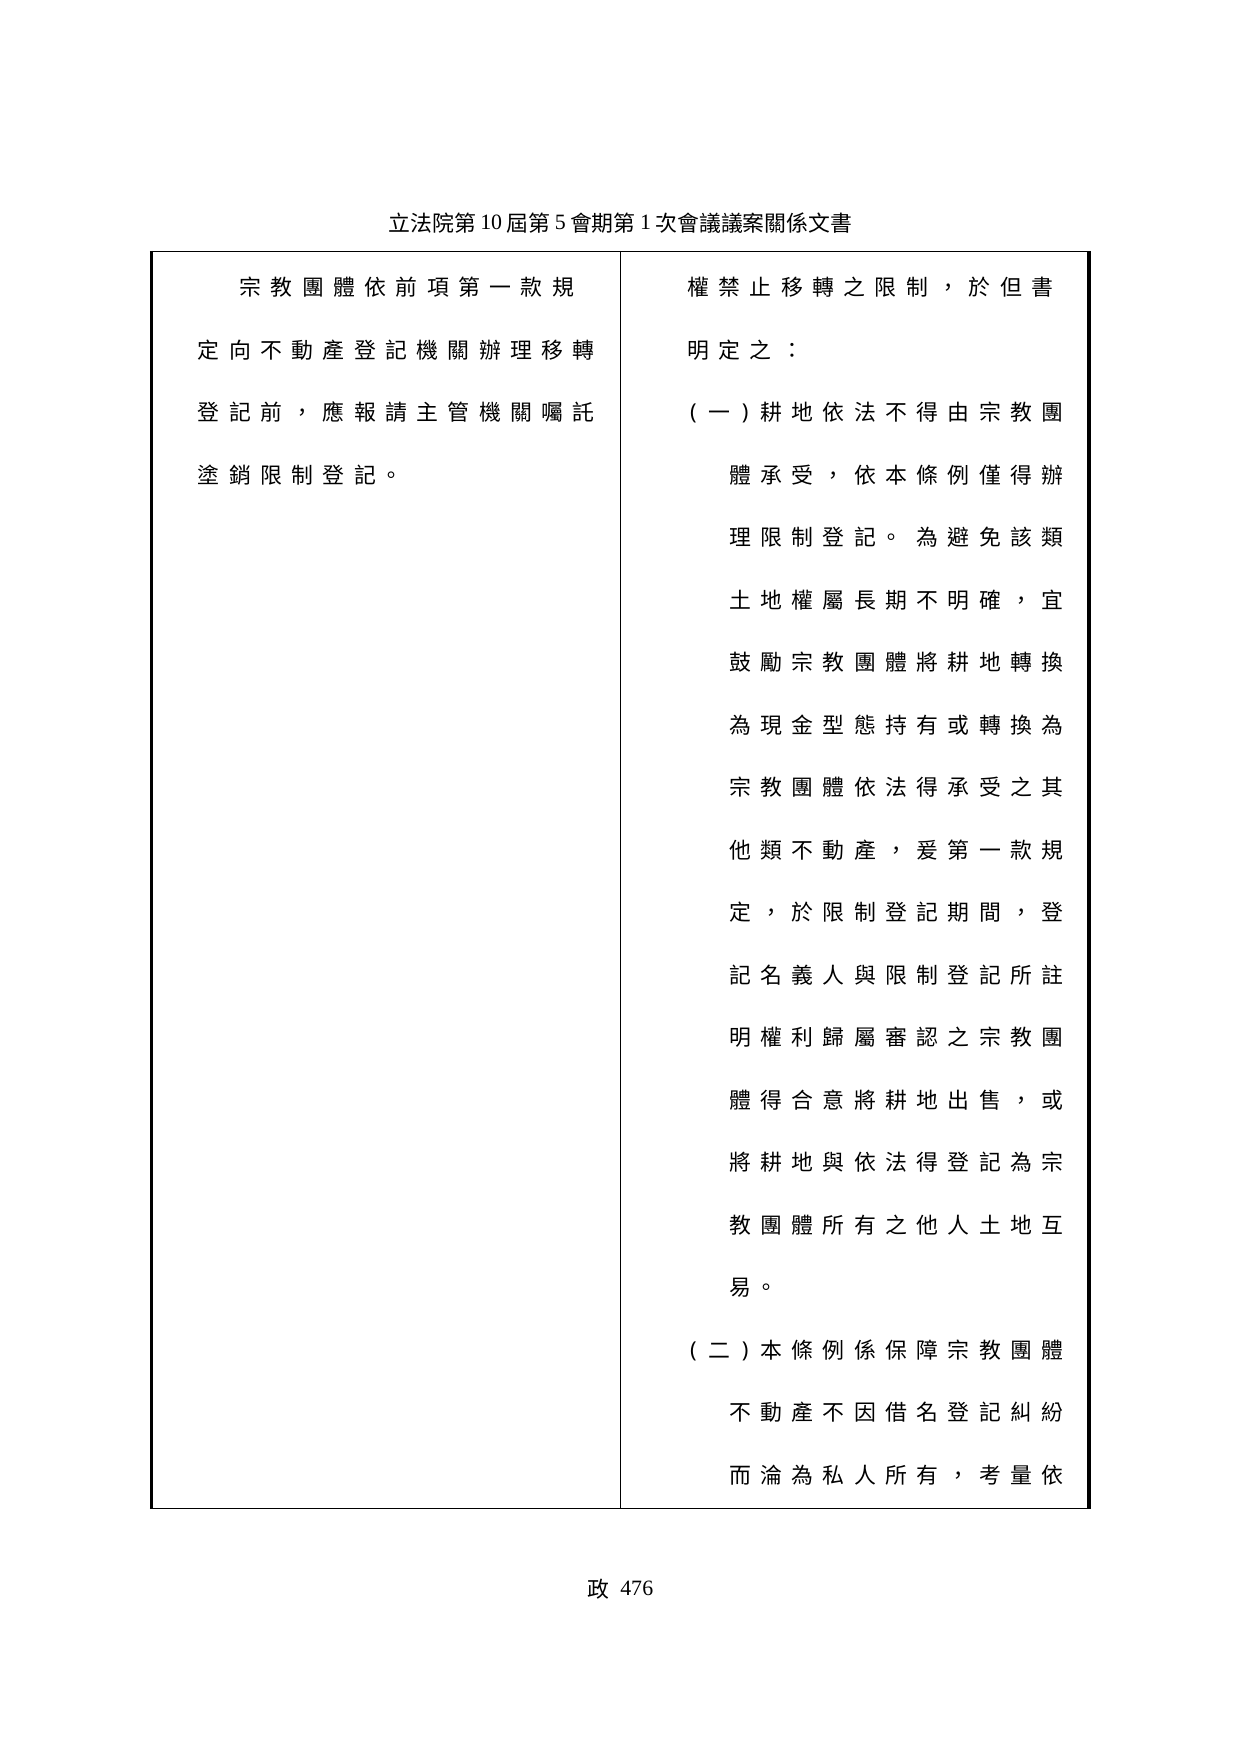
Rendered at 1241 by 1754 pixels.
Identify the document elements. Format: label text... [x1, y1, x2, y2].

table_cell 權禁止移轉之限制，於但書明定之： (一)耕地依法不得由宗教團體承受，依本條例僅得辦理限制登記。為避免該類土地權屬長期不明確，宜鼓勵宗教團體將耕地轉換為現金型態持有或轉換為宗教團體依法得承受之其他類不動產，爰第一款規定，於限制登記期間，登記名義人與限制登記所註明權利歸屬審認之宗教團體得合意將耕地出售，或將耕地與依法得登記為宗教團體所有之他人土地互易。 (二)本條例係保障宗教團體不動產不因借名登記糾紛而淪為私人所有，考量依 [621, 252, 1087, 1508]
table_cell 宗教團體依前項第一款規定向不動產登記機關辦理移轉登記前，應報請主管機關囑託塗銷限制登記。 [153, 252, 620, 1508]
